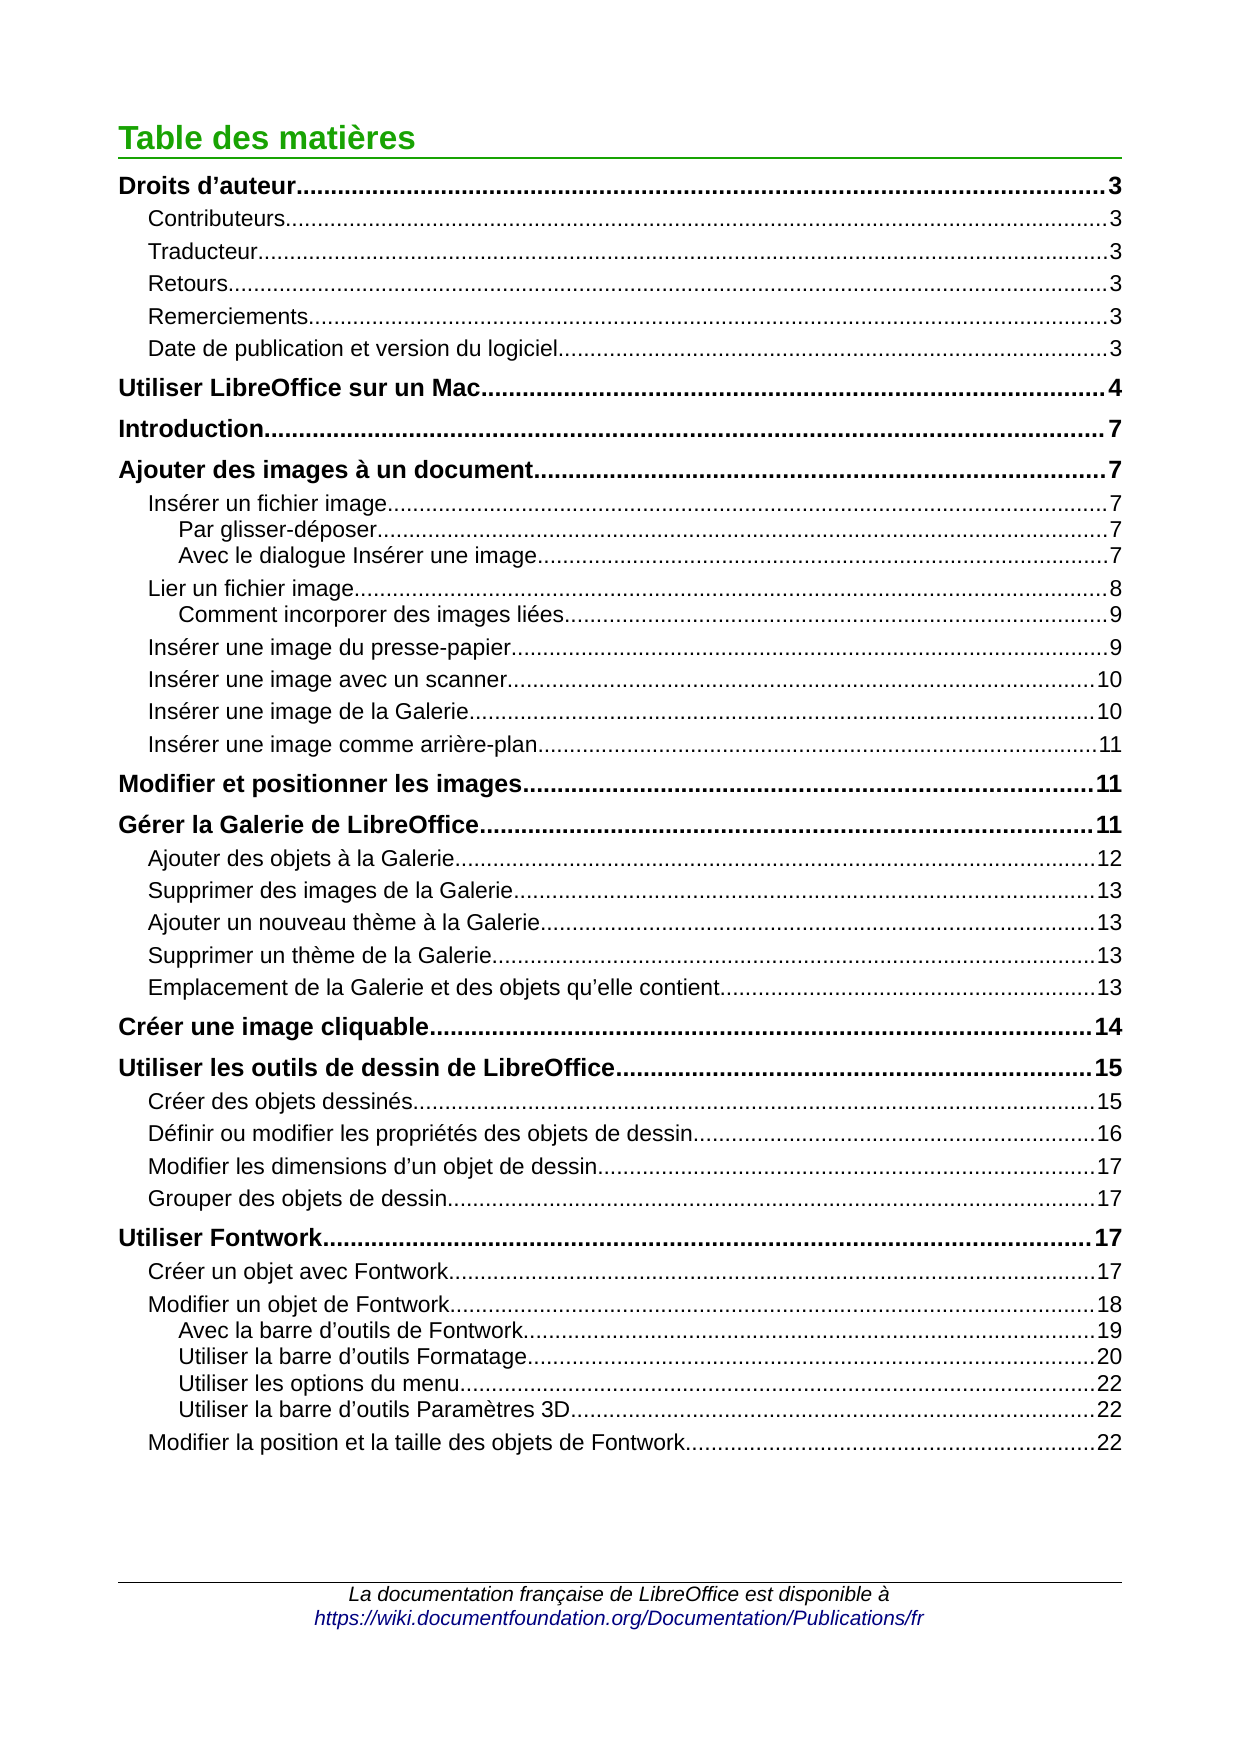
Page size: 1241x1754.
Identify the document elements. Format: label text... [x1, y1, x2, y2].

text Ajouter des objets à la Galerie 12 [148, 844, 1122, 871]
text Utiliser les options du menu 22 [178, 1370, 1122, 1396]
text Créer une image cliquable 14 [118, 1012, 1122, 1041]
text Insérer une image de la Galerie 10 [148, 698, 1122, 724]
text Créer un objet avec Fontwork 17 [148, 1258, 1122, 1284]
text Insérer un fichier image 7 [148, 489, 1122, 516]
text Modifier les dimensions d’un objet de dessin 17 [148, 1153, 1122, 1179]
text Retours 3 [148, 270, 1122, 297]
text Utiliser la barre d’outils Paramètres 3D 22 [178, 1396, 1122, 1422]
text Utiliser les outils de dessin de LibreOffice 15 [118, 1053, 1122, 1082]
text Créer des objets dessinés 15 [148, 1088, 1122, 1114]
text Ajouter des images à un document 7 [118, 455, 1122, 483]
text Modifier un objet de Fontwork 18 [148, 1291, 1122, 1317]
text Avec le dialogue Insérer une image 7 [178, 542, 1122, 569]
text Insérer une image du presse-papier 9 [148, 633, 1122, 660]
text Supprimer un thème de la Galerie 13 [148, 942, 1122, 968]
text Contributeurs 3 [148, 205, 1122, 232]
text Droits d’auteur 3 [118, 171, 1122, 199]
text Modifier la position et la taille des objets de Fontwork 22 [148, 1428, 1122, 1455]
text Utiliser LibreOffice sur un Mac 4 [118, 373, 1122, 402]
text Par glisser-déposer 7 [178, 516, 1122, 542]
text Gérer la Galerie de LibreOffice 11 [118, 810, 1122, 838]
text Insérer une image avec un scanner 10 [148, 666, 1122, 692]
text Introduction 7 [118, 414, 1122, 443]
text Supprimer des images de la Galerie 13 [148, 877, 1122, 903]
text Insérer une image comme arrière-plan 11 [148, 731, 1122, 757]
text Comment incorporer des images liées 9 [178, 601, 1122, 627]
text Avec la barre d’outils de Fontwork 19 [178, 1317, 1122, 1343]
subtitle Table des matières [118, 118, 1122, 157]
text Utiliser Fontwork 17 [118, 1223, 1122, 1252]
text Traducteur 3 [148, 238, 1122, 264]
text Utiliser la barre d’outils Formatage 20 [178, 1343, 1122, 1370]
text Définir ou modifier les propriétés des objets de dessin 16 [148, 1120, 1122, 1147]
text Ajouter un nouveau thème à la Galerie 13 [148, 909, 1122, 936]
text Modifier et positionner les images 11 [118, 769, 1122, 798]
text Lier un fichier image 8 [148, 575, 1122, 601]
text Grouper des objets de dessin 17 [148, 1185, 1122, 1211]
text Remerciements 3 [148, 303, 1122, 329]
text Date de publication et version du logiciel 3 [148, 335, 1122, 361]
text Emplacement de la Galerie et des objets qu’elle contient 13 [148, 974, 1122, 1000]
